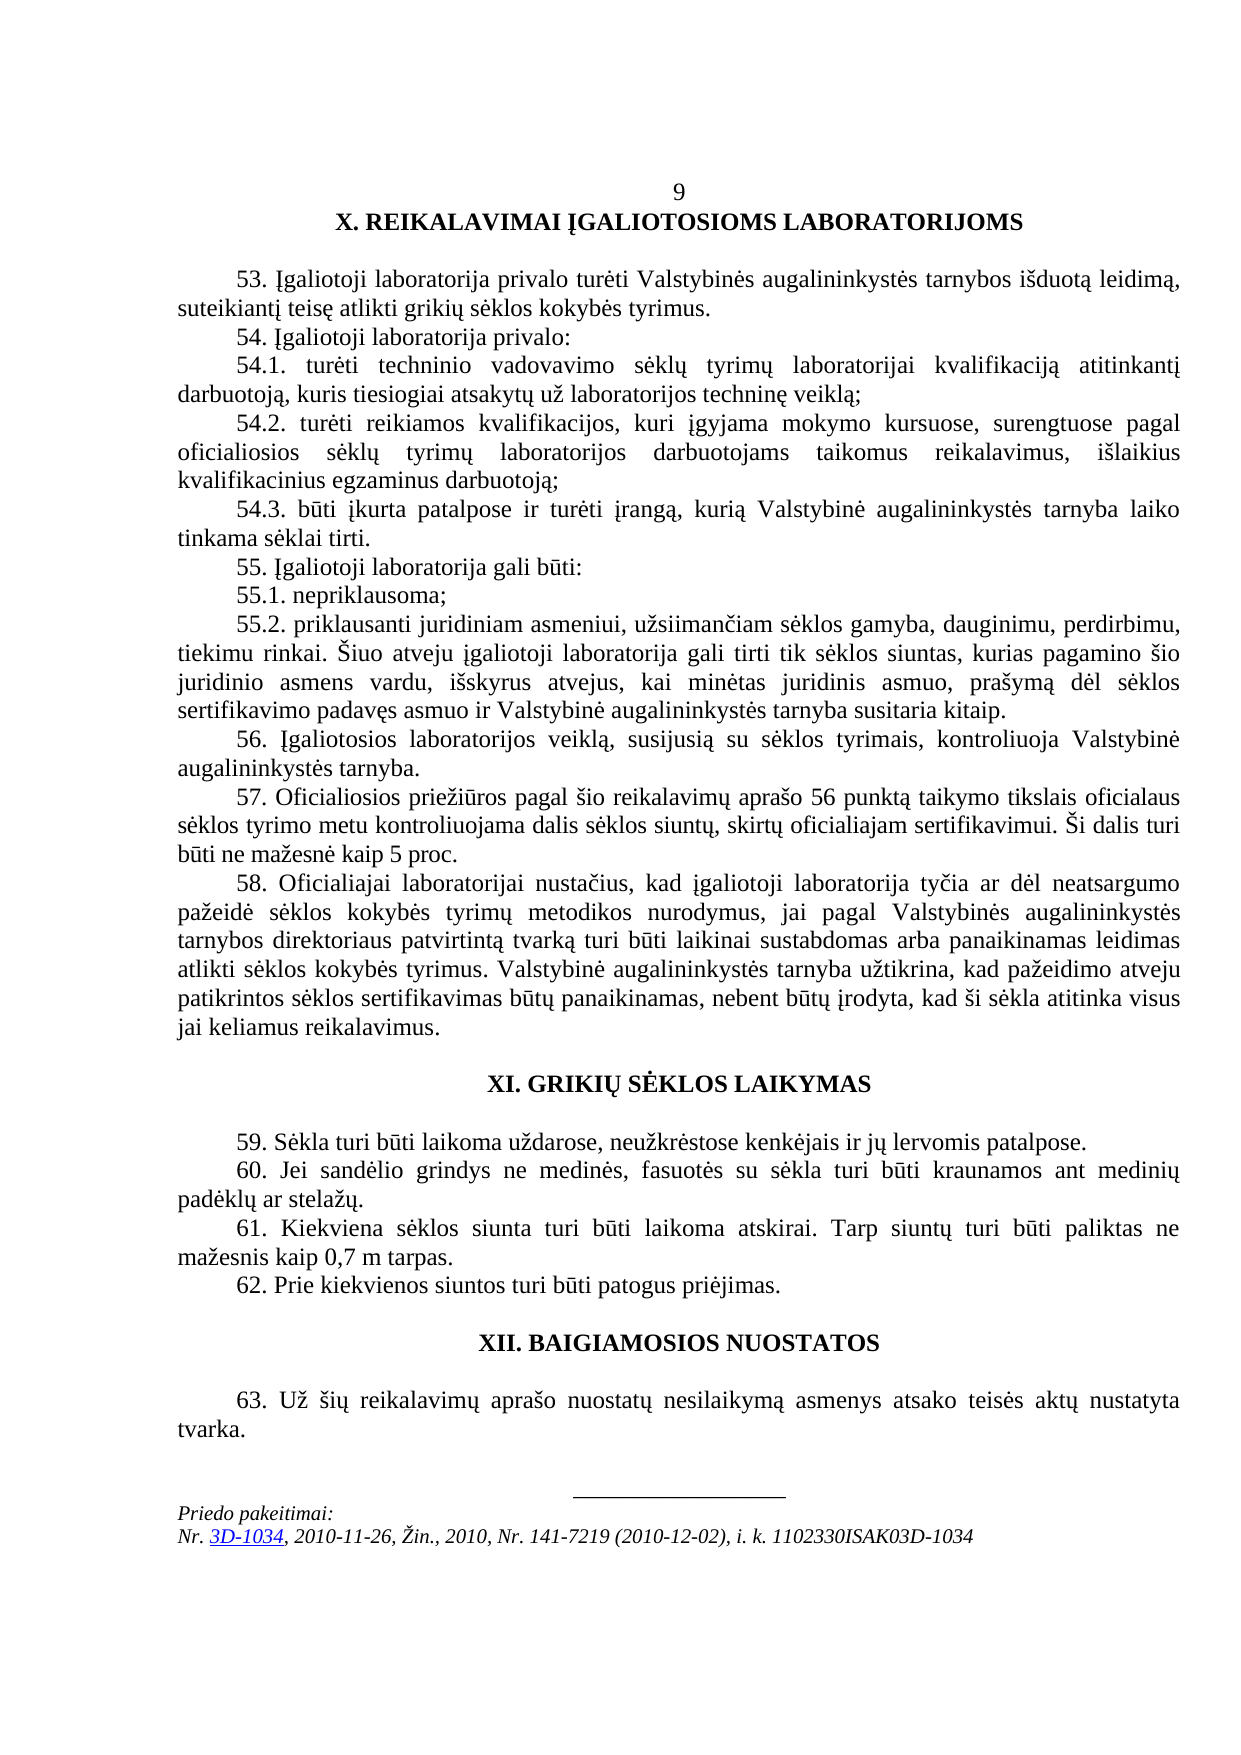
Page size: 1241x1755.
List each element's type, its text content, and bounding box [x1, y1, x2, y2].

text 54.1. turėti techninio vadovavimo sėklų tyrimų laboratorijai kvalifikaciją atitinkantį darbuotoją, kuris tiesiogiai atsakytų už laboratorijos techninę veiklą; [177, 350, 1181, 408]
text 55.1. nepriklausoma; [177, 580, 1181, 609]
text XI. GRIKIŲ SĖKLOS LAIKYMAS [177, 1069, 1181, 1098]
text 58. Oficialiajai laboratorijai nustačius, kad įgaliotoji laboratorija tyčia ar dėl neatsargumo pažeidė sėklos kokybės tyrimų metodikos nurodymus, jai pagal Valstybinės augalininkystės tarnybos direktoriaus patvirtintą tvarką turi būti laikinai sustabdomas arba panaikinamas leidimas atlikti sėklos kokybės tyrimus. Valstybinė augalininkystės tarnyba užtikrina, kad pažeidimo atveju patikrintos sėklos sertifikavimas būtų panaikinamas, nebent būtų įrodyta, kad ši sėkla atitinka visus jai keliamus reikalavimus. [177, 868, 1181, 1040]
text 54.2. turėti reikiamos kvalifikacijos, kuri įgyjama mokymo kursuose, surengtuose pagal oficialiosios sėklų tyrimų laboratorijos darbuotojams taikomus reikalavimus, išlaikius kvalifikacinius egzaminus darbuotoją; [177, 408, 1181, 494]
text 54. Įgaliotoji laboratorija privalo: [177, 322, 1181, 350]
text 60. Jei sandėlio grindys ne medinės, fasuotės su sėkla turi būti kraunamos ant medinių padėklų ar stelažų. [177, 1155, 1181, 1213]
text 57. Oficialiosios priežiūros pagal šio reikalavimų aprašo 56 punktą taikymo tikslais oficialaus sėklos tyrimo metu kontroliuojama dalis sėklos siuntų, skirtų oficialiajam sertifikavimui. Ši dalis turi būti ne mažesnė kaip 5 proc. [177, 782, 1181, 868]
text X. REIKALAVIMAI ĮGALIOTOSIOMS LABORATORIJOMS [177, 207, 1181, 235]
text Nr. 3D-1034, 2010-11-26, Žin., 2010, Nr. 141-7219 (2010-12-02), i. k. 1102330ISAK03D-1034 [177, 1524, 1181, 1548]
text 61. Kiekviena sėklos siunta turi būti laikoma atskirai. Tarp siuntų turi būti paliktas ne mažesnis kaip 0,7 m tarpas. [177, 1213, 1181, 1270]
text 55. Įgaliotoji laboratorija gali būti: [177, 552, 1181, 580]
text 56. Įgaliotosios laboratorijos veiklą, susijusią su sėklos tyrimais, kontroliuoja Valstybinė augalininkystės tarnyba. [177, 724, 1181, 782]
text 59. Sėkla turi būti laikoma uždarose, neužkrėstose kenkėjais ir jų lervomis patalpose. [177, 1127, 1181, 1155]
text 62. Prie kiekvienos siuntos turi būti patogus priėjimas. [177, 1270, 1181, 1299]
text 54.3. būti įkurta patalpose ir turėti įrangą, kurią Valstybinė augalininkystės tarnyba laiko tinkama sėklai tirti. [177, 494, 1181, 552]
text XII. BAIGIAMOSIOS NUOSTATOS [177, 1328, 1181, 1357]
text 53. Įgaliotoji laboratorija privalo turėti Valstybinės augalininkystės tarnybos išduotą leidimą, suteikiantį teisę atlikti grikių sėklos kokybės tyrimus. [177, 264, 1181, 322]
text Priedo pakeitimai: [177, 1500, 1181, 1524]
text 55.2. priklausanti juridiniam asmeniui, užsiimančiam sėklos gamyba, dauginimu, perdirbimu, tiekimu rinkai. Šiuo atveju įgaliotoji laboratorija gali tirti tik sėklos siuntas, kurias pagamino šio juridinio asmens vardu, išskyrus atvejus, kai minėtas juridinis asmuo, prašymą dėl sėklos sertifikavimo padavęs asmuo ir Valstybinė augalininkystės tarnyba susitaria kitaip. [177, 609, 1181, 724]
text _________________ [177, 1472, 1181, 1500]
text 63. Už šių reikalavimų aprašo nuostatų nesilaikymą asmenys atsako teisės aktų nustatyta tvarka. [177, 1385, 1181, 1443]
